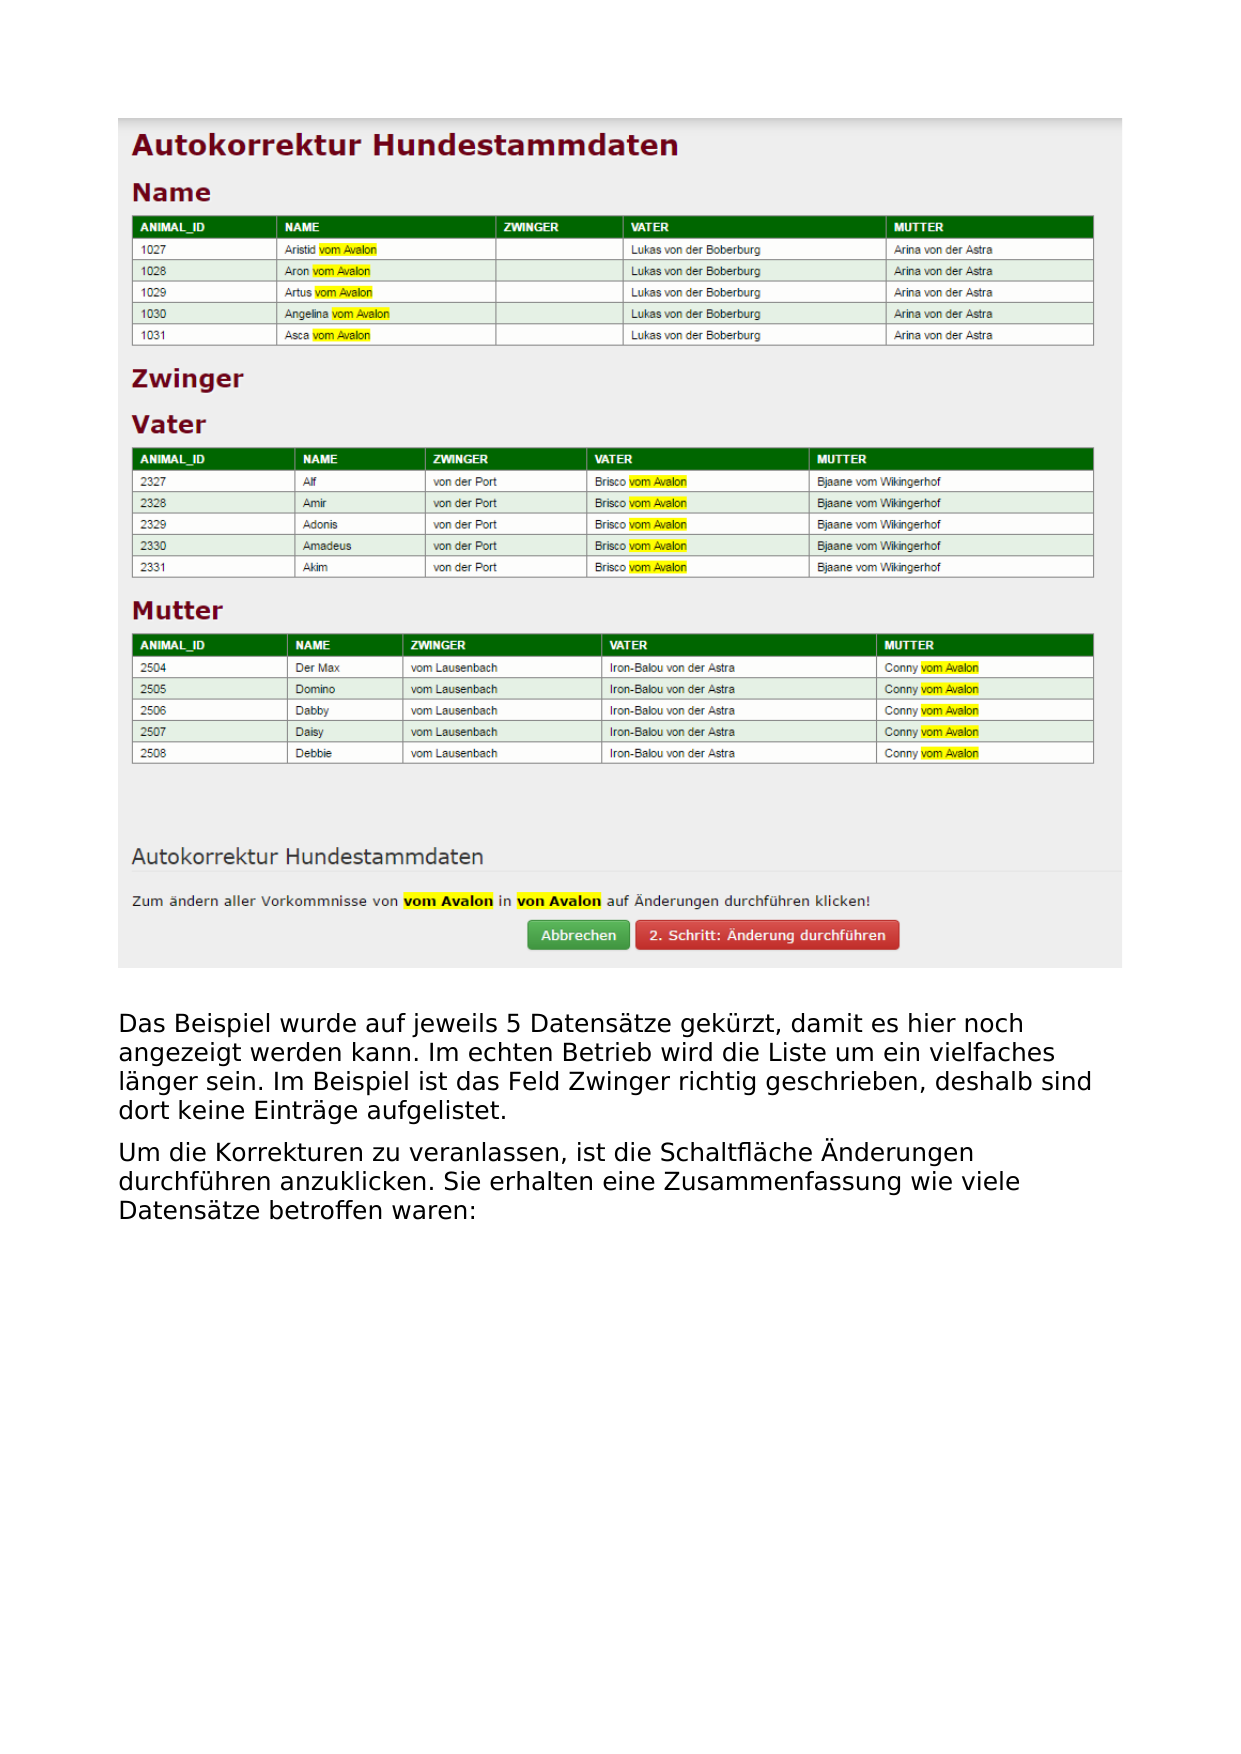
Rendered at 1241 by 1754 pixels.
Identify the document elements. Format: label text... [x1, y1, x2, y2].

text Um die Korrekturen zu veranlassen, ist die Schaltfläche Änderungen durchführen anzuklicken. Sie erhalten eine Zusammenfassung wie viele Datensätze betroffen waren: [118, 1138, 1122, 1226]
picture [118, 118, 1123, 968]
text Das Beispiel wurde auf jeweils 5 Datensätze gekürzt, damit es hier noch angezeigt werden kann. Im echten Betrieb wird die Liste um ein vielfaches länger sein. Im Beispiel ist das Feld Zwinger richtig geschrieben, deshalb sind dort keine Einträge aufgelistet. [118, 1009, 1122, 1126]
